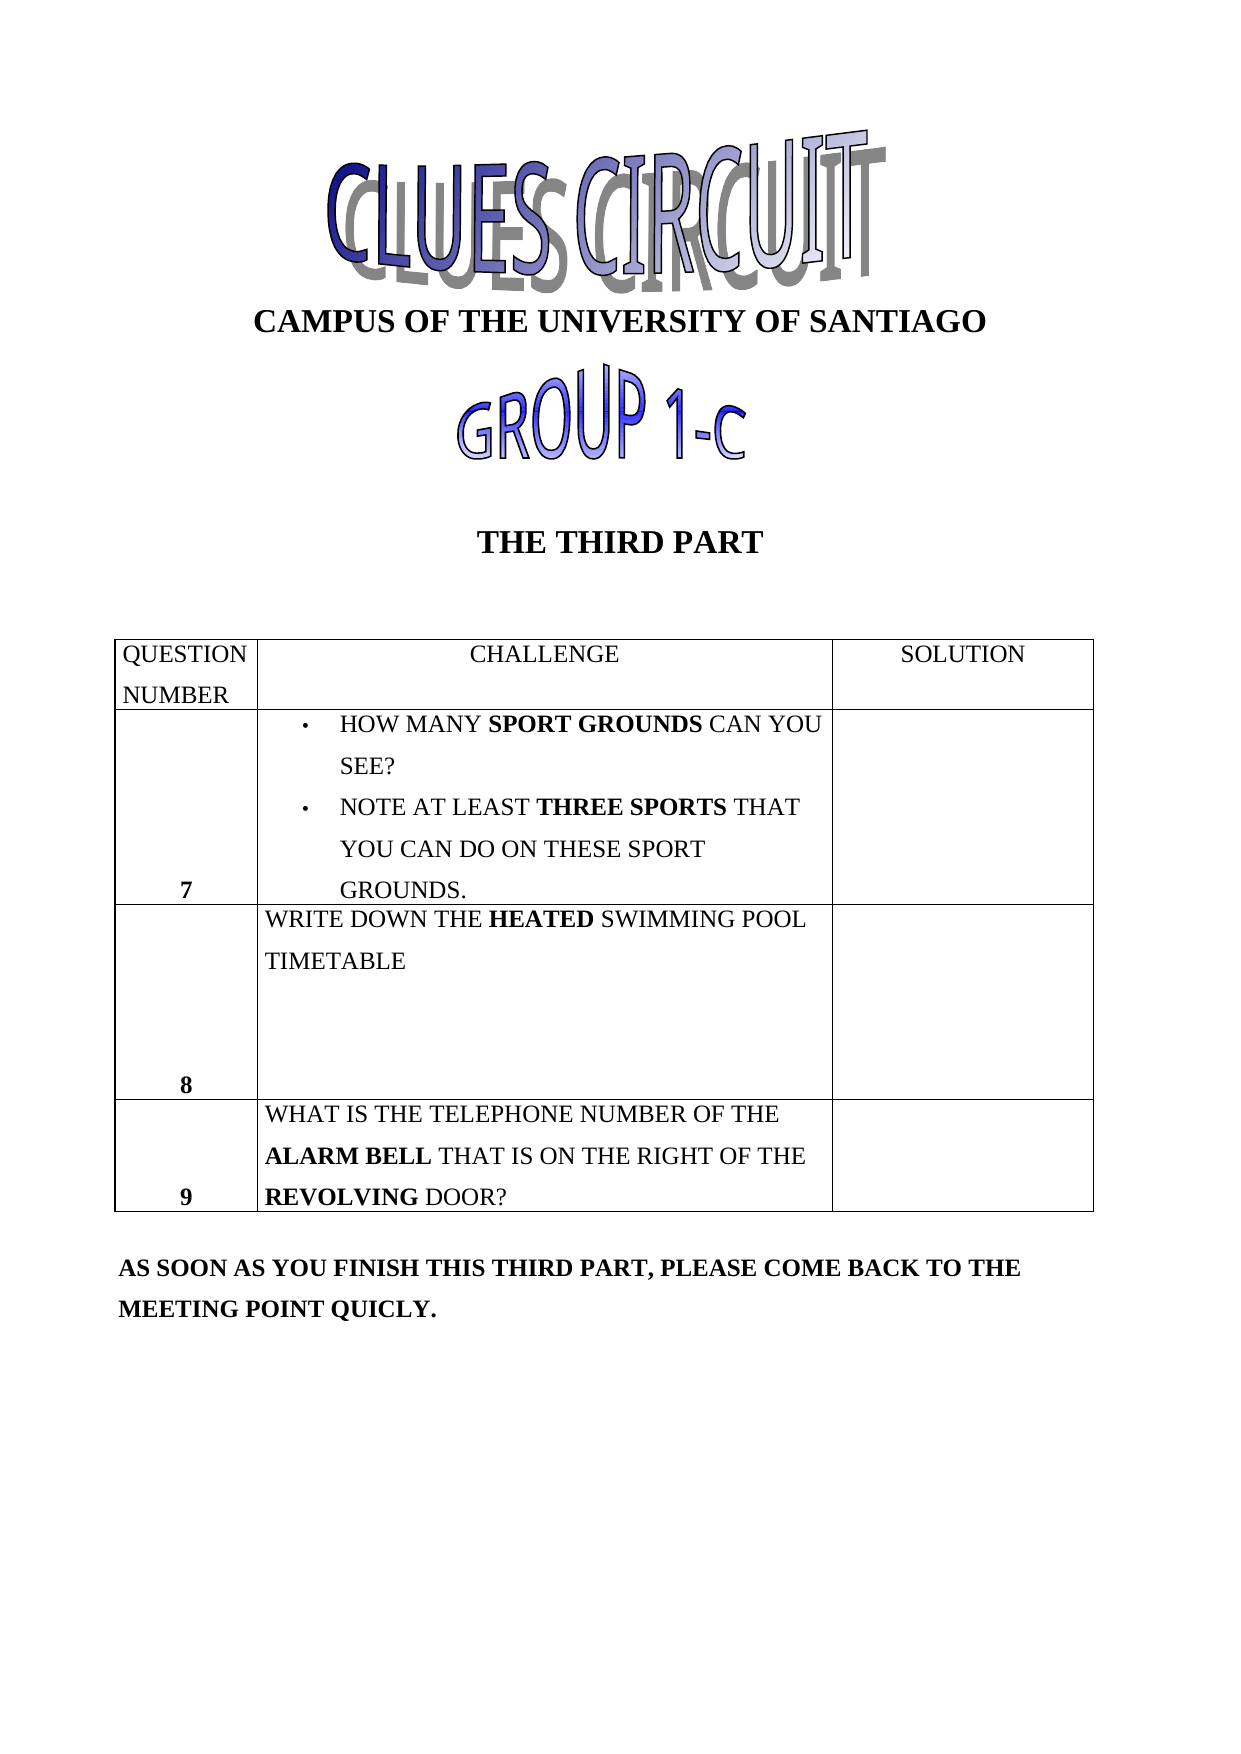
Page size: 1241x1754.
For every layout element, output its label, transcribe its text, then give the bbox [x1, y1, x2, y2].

table_cell WHAT IS THE TELEPHONE NUMBER OF THE ALARM BELL THAT IS ON THE RIGHT OF THE REVOLVING DOOR? [258, 1100, 832, 1211]
table_cell HOW MANY SPORT GROUNDS CAN YOU SEE? NOTE AT LEAST THREE SPORTS THAT YOU CAN DO ON THESE SPORT GROUNDS. [258, 710, 832, 904]
table_cell 9 [116, 1100, 257, 1211]
table_cell 7 [116, 710, 257, 904]
table_header QUESTION NUMBER [116, 640, 257, 709]
table_cell [833, 710, 1093, 904]
table_cell [833, 1100, 1093, 1211]
table_header CHALLENGE [258, 640, 832, 709]
text CAMPUS OF THE UNIVERSITY OF SANTIAGO [118, 302, 1122, 339]
text AS SOON AS YOU FINISH THIS THIRD PART, PLEASE COME BACK TO THE MEETING POINT QUICLY. [118, 1254, 1122, 1323]
text THE THIRD PART [118, 524, 1122, 561]
table_cell [833, 905, 1093, 1099]
table_cell WRITE DOWN THE HEATED SWIMMING POOL TIMETABLE [258, 905, 832, 1099]
table_header SOLUTION [833, 640, 1093, 709]
table_cell 8 [116, 905, 257, 1099]
